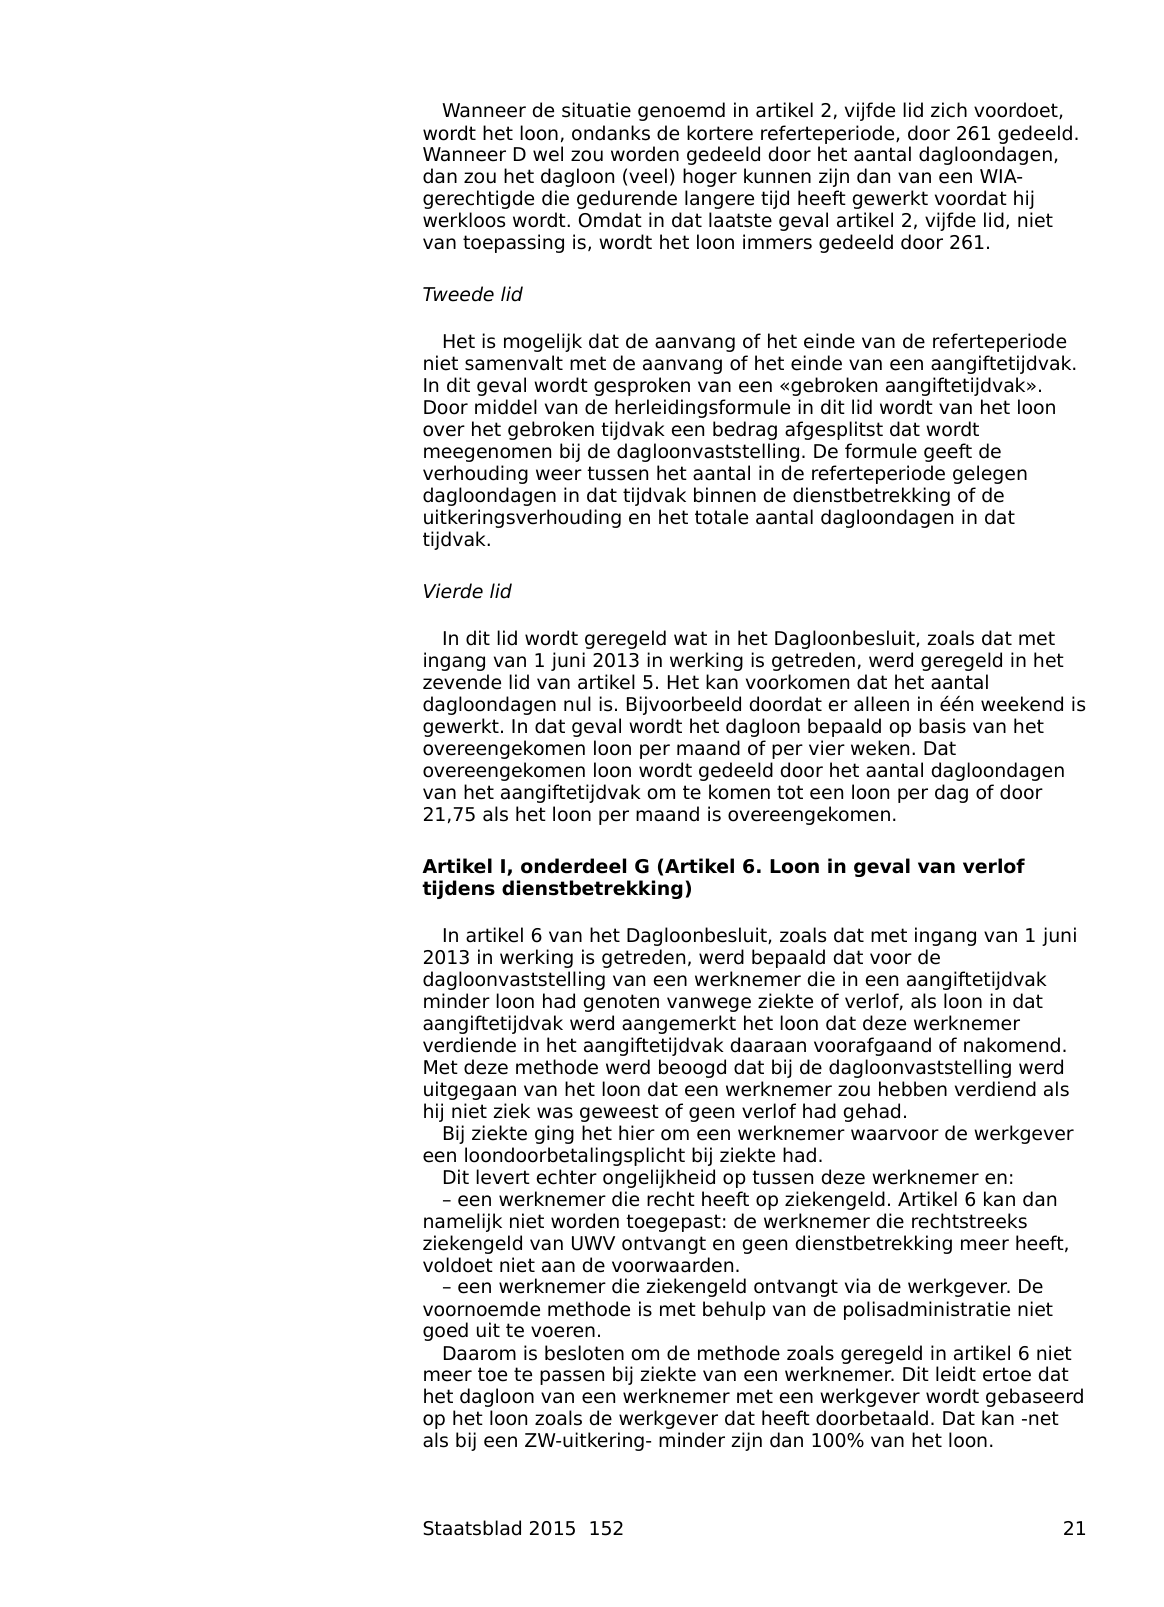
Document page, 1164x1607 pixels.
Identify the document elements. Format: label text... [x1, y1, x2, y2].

text In artikel 6 van het Dagloonbesluit, zoals dat met ingang van 1 juni 2013 in werking is getreden, werd bepaald dat voor de dagloonvaststelling van een werknemer die in een aangiftetijdvak minder loon had genoten vanwege ziekte of verlof, als loon in dat aangiftetijdvak werd aangemerkt het loon dat deze werknemer verdiende in het aangiftetijdvak daaraan voorafgaand of nakomend. Met deze methode werd beoogd dat bij de dagloonvaststelling werd uitgegaan van het loon dat een werknemer zou hebben verdiend als hij niet ziek was geweest of geen verlof had gehad. [422, 925, 1087, 1123]
text – een werknemer die recht heeft op ziekengeld. Artikel 6 kan dan namelijk niet worden toegepast: de werknemer die rechtstreeks ziekengeld van UWV ontvangt en geen dienstbetrekking meer heeft, voldoet niet aan de voorwaarden. [422, 1188, 1087, 1276]
text Wanneer de situatie genoemd in artikel 2, vijfde lid zich voordoet, wordt het loon, ondanks de kortere referteperiode, door 261 gedeeld. Wanneer D wel zou worden gedeeld door het aantal dagloondagen, dan zou het dagloon (veel) hoger kunnen zijn dan van een WIA-gerechtigde die gedurende langere tijd heeft gewerkt voordat hij werkloos wordt. Omdat in dat laatste geval artikel 2, vijfde lid, niet van toepassing is, wordt het loon immers gedeeld door 261. [422, 100, 1087, 254]
subtitle Tweede lid [422, 284, 1087, 306]
subtitle Vierde lid [422, 581, 1087, 603]
subtitle Artikel I, onderdeel G (Artikel 6. Loon in geval van verlof tijdens dienstbetrekking) [422, 856, 1087, 900]
text – een werknemer die ziekengeld ontvangt via de werkgever. De voornoemde methode is met behulp van de polisadministratie niet goed uit te voeren. [422, 1276, 1087, 1342]
text Daarom is besloten om de methode zoals geregeld in artikel 6 niet meer toe te passen bij ziekte van een werknemer. Dit leidt ertoe dat het dagloon van een werknemer met een werkgever wordt gebaseerd op het loon zoals de werkgever dat heeft doorbetaald. Dat kan -net als bij een ZW-uitkering- minder zijn dan 100% van het loon. [422, 1342, 1087, 1452]
text Dit levert echter ongelijkheid op tussen deze werknemer en: [422, 1167, 1087, 1188]
text Bij ziekte ging het hier om een werknemer waarvoor de werkgever een loondoorbetalingsplicht bij ziekte had. [422, 1123, 1087, 1167]
text In dit lid wordt geregeld wat in het Dagloonbesluit, zoals dat met ingang van 1 juni 2013 in werking is getreden, werd geregeld in het zevende lid van artikel 5. Het kan voorkomen dat het aantal dagloondagen nul is. Bijvoorbeeld doordat er alleen in één weekend is gewerkt. In dat geval wordt het dagloon bepaald op basis van het overeengekomen loon per maand of per vier weken. Dat overeengekomen loon wordt gedeeld door het aantal dagloondagen van het aangiftetijdvak om te komen tot een loon per dag of door 21,75 als het loon per maand is overeengekomen. [422, 628, 1087, 826]
text Het is mogelijk dat de aanvang of het einde van de referteperiode niet samenvalt met de aanvang of het einde van een aangiftetijdvak. In dit geval wordt gesproken van een «gebroken aangiftetijdvak». Door middel van de herleidingsformule in dit lid wordt van het loon over het gebroken tijdvak een bedrag afgesplitst dat wordt meegenomen bij de dagloonvaststelling. De formule geeft de verhouding weer tussen het aantal in de referteperiode gelegen dagloondagen in dat tijdvak binnen de dienstbetrekking of de uitkeringsverhouding en het totale aantal dagloondagen in dat tijdvak. [422, 331, 1087, 551]
